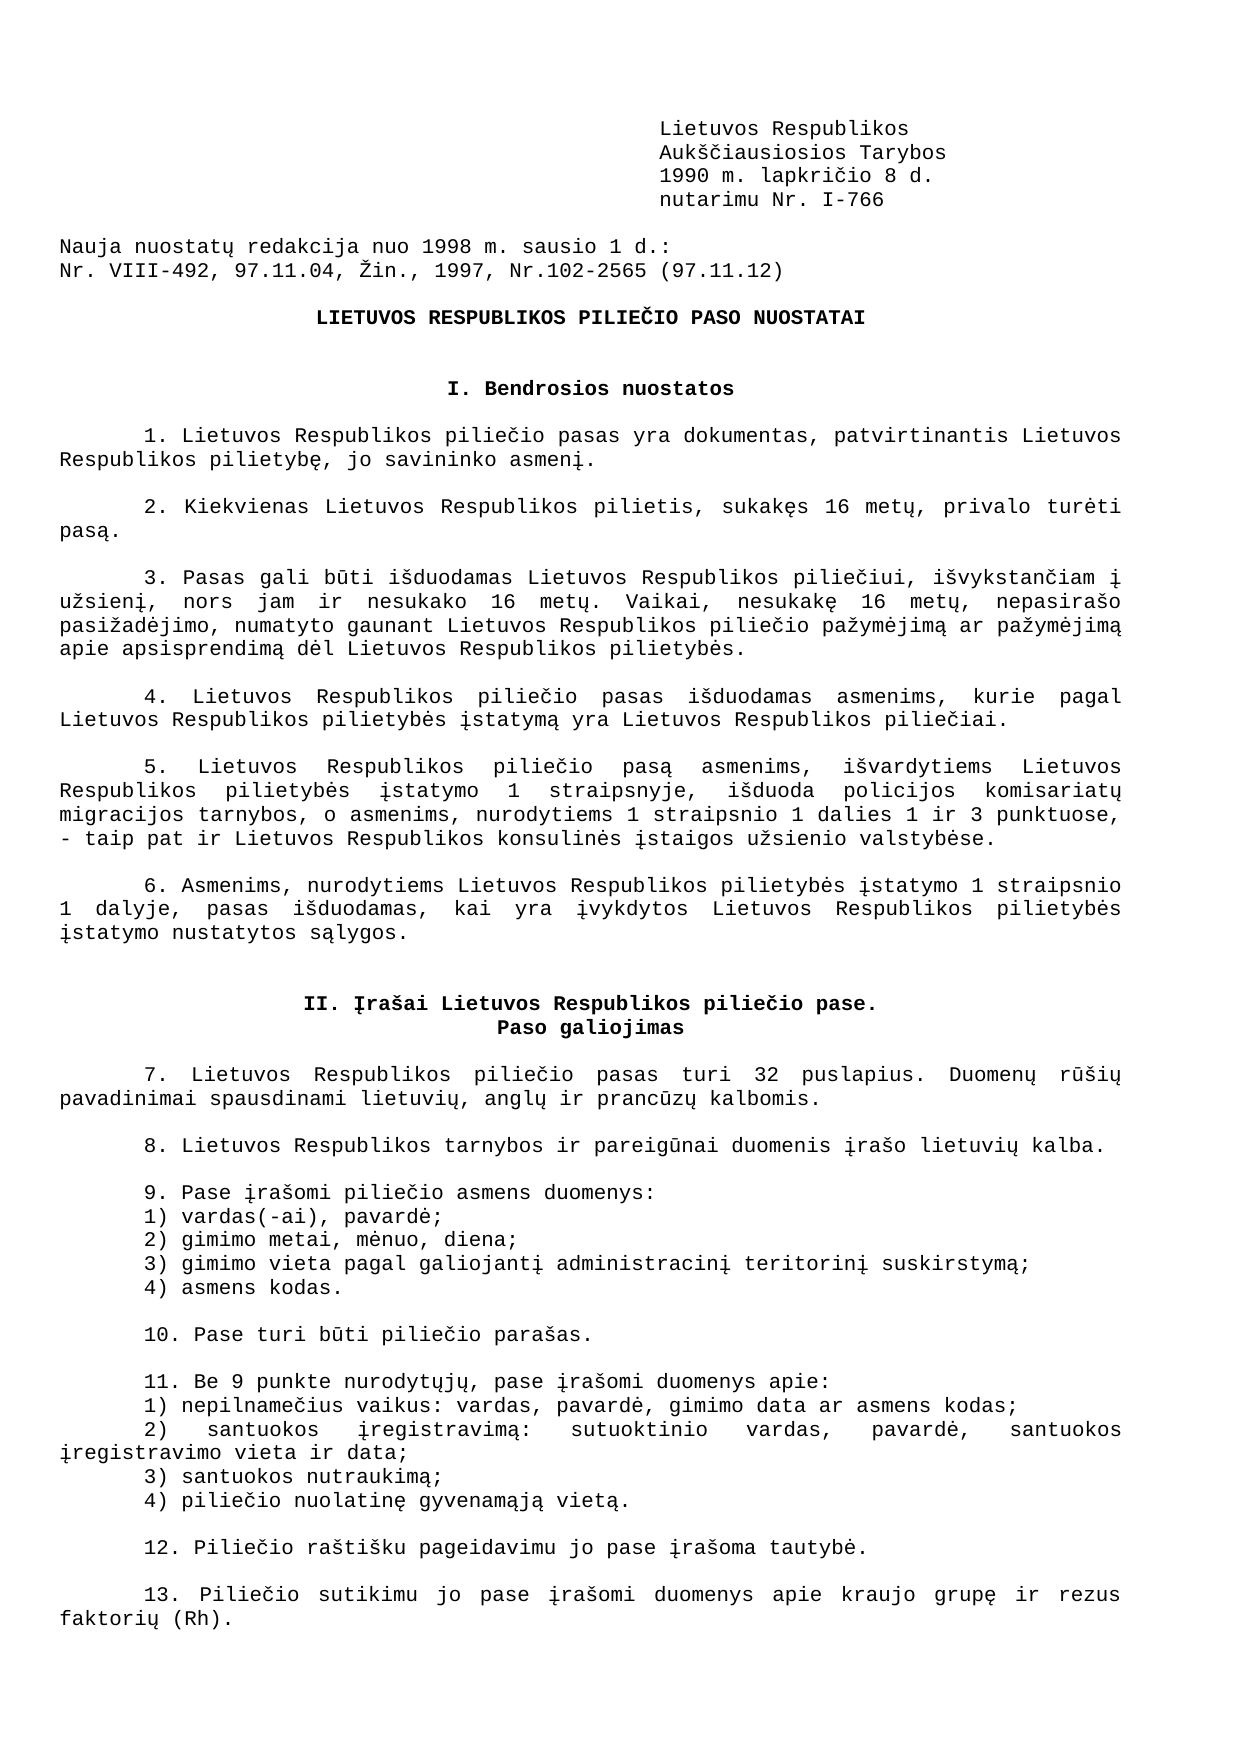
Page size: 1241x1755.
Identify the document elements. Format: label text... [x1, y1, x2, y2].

text 1. Lietuvos Respublikos piliečio pasas yra dokumentas, patvirtinantis Lietuvos Respublikos pilietybę, jo savininko asmenį. [59, 426, 1122, 473]
text nutarimu Nr. I-766 [59, 189, 1122, 213]
text 12. Piliečio raštišku pageidavimu jo pase įrašoma tautybė. [59, 1537, 1122, 1561]
text 2) santuokos įregistravimą: sutuoktinio vardas, pavardė, santuokos įregistravimo vieta ir data; [59, 1419, 1122, 1466]
text Paso galiojimas [59, 1017, 1122, 1040]
text 1990 m. lapkričio 8 d. [59, 165, 1122, 189]
text 4. Lietuvos Respublikos piliečio pasas išduodamas asmenims, kurie pagal Lietuvos Respublikos pilietybės įstatymą yra Lietuvos Respublikos piliečiai. [59, 686, 1122, 733]
text 8. Lietuvos Respublikos tarnybos ir pareigūnai duomenis įrašo lietuvių kalba. [59, 1135, 1122, 1158]
text 13. Piliečio sutikimu jo pase įrašomi duomenys apie kraujo grupę ir rezus faktorių (Rh). [59, 1584, 1122, 1631]
text 6. Asmenims, nurodytiems Lietuvos Respublikos pilietybės įstatymo 1 straipsnio 1 dalyje, pasas išduodamas, kai yra įvykdytos Lietuvos Respublikos pilietybės įstatymo nustatytos sąlygos. [59, 875, 1122, 946]
text 11. Be 9 punkte nurodytųjų, pase įrašomi duomenys apie: [59, 1371, 1122, 1395]
text 1) nepilnamečius vaikus: vardas, pavardė, gimimo data ar asmens kodas; [59, 1395, 1122, 1419]
text II. Įrašai Lietuvos Respublikos piliečio pase. [59, 993, 1122, 1017]
text 2. Kiekvienas Lietuvos Respublikos pilietis, sukakęs 16 metų, privalo turėti pasą. [59, 496, 1122, 544]
text 9. Pase įrašomi piliečio asmens duomenys: [59, 1182, 1122, 1206]
text Nr. VIII-492, 97.11.04, Žin., 1997, Nr.102-2565 (97.11.12) [59, 260, 1122, 284]
text Aukščiausiosios Tarybos [59, 142, 1122, 165]
text 7. Lietuvos Respublikos piliečio pasas turi 32 puslapius. Duomenų rūšių pavadinimai spausdinami lietuvių, anglų ir prancūzų kalbomis. [59, 1064, 1122, 1111]
text Nauja nuostatų redakcija nuo 1998 m. sausio 1 d.: [59, 236, 1122, 260]
text LIETUVOS RESPUBLIKOS PILIEČIO PASO NUOSTATAI [59, 307, 1122, 331]
text 10. Pase turi būti piliečio parašas. [59, 1324, 1122, 1348]
text 5. Lietuvos Respublikos piliečio pasą asmenims, išvardytiems Lietuvos Respublikos pilietybės įstatymo 1 straipsnyje, išduoda policijos komisariatų migracijos tarnybos, o asmenims, nurodytiems 1 straipsnio 1 dalies 1 ir 3 punktuose, - taip pat ir Lietuvos Respublikos konsulinės įstaigos užsienio valstybėse. [59, 757, 1122, 851]
text 2) gimimo metai, mėnuo, diena; [59, 1229, 1122, 1253]
text 4) piliečio nuolatinę gyvenamąją vietą. [59, 1489, 1122, 1513]
text Lietuvos Respublikos [59, 118, 1122, 142]
text 3) gimimo vieta pagal galiojantį administracinį teritorinį suskirstymą; [59, 1253, 1122, 1277]
text I. Bendrosios nuostatos [59, 378, 1122, 402]
text 4) asmens kodas. [59, 1277, 1122, 1300]
text 3) santuokos nutraukimą; [59, 1466, 1122, 1489]
text 3. Pasas gali būti išduodamas Lietuvos Respublikos piliečiui, išvykstančiam į užsienį, nors jam ir nesukako 16 metų. Vaikai, nesukakę 16 metų, nepasirašo pasižadėjimo, numatyto gaunant Lietuvos Respublikos piliečio pažymėjimą ar pažymėjimą apie apsisprendimą dėl Lietuvos Respublikos pilietybės. [59, 567, 1122, 662]
text 1) vardas(-ai), pavardė; [59, 1206, 1122, 1229]
